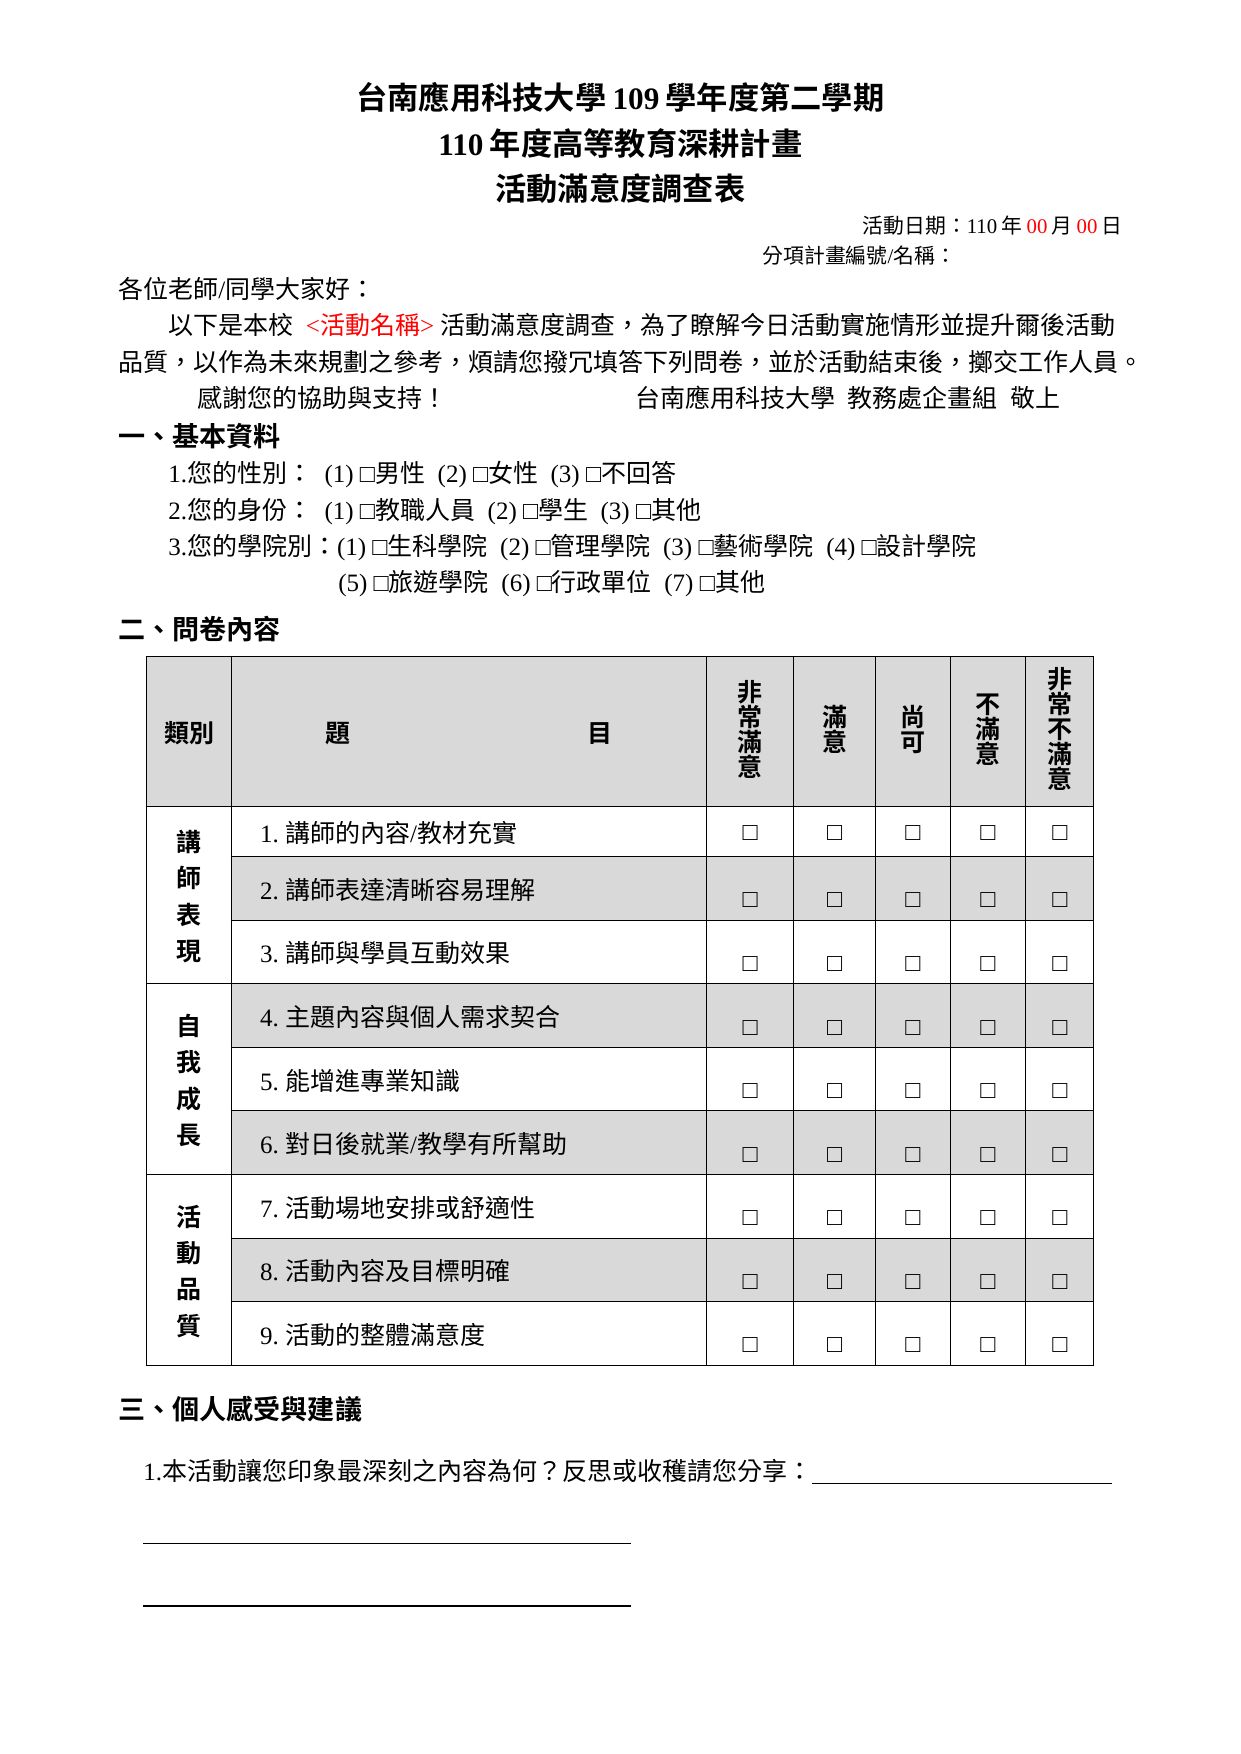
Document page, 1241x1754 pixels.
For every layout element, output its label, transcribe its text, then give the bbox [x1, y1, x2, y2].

table_header 題 目 [232, 657, 706, 806]
table_cell 8. 活動內容及目標明確 [232, 1239, 706, 1301]
table_cell □ [794, 857, 875, 920]
table_cell □ [794, 1048, 875, 1110]
table_cell □ [1026, 857, 1093, 920]
table_cell □ [876, 1048, 950, 1110]
table_cell □ [951, 807, 1025, 856]
text 2.您的身份： (1) □教職人員 (2) □學生 (3) □其他 [168, 490, 1122, 526]
text 110年度高等教育深耕計畫 [118, 119, 1122, 164]
table_cell □ [1026, 807, 1093, 856]
text (5) □旅遊學院 (6) □行政單位 (7) □其他 [187, 563, 1122, 599]
table_cell □ [707, 921, 793, 983]
table_cell 6. 對日後就業/教學有所幫助 [232, 1111, 706, 1174]
table_cell 活 動 品 質 [147, 1175, 231, 1364]
table_cell □ [794, 921, 875, 983]
table_cell 3. 講師與學員互動效果 [232, 921, 706, 983]
table_cell □ [794, 807, 875, 856]
text 以下是本校 <活動名稱> 活動滿意度調查，為了瞭解今日活動實施情形並提升爾後活動品質，以作為未來規劃之參考，煩請您撥冗填答下列問卷，並於活動結束後，擲交工作人員。 [118, 306, 1122, 378]
table_header 非 常 滿 意 [707, 657, 793, 806]
text 三、個人感受與建議 [118, 1366, 1122, 1428]
table_header 非 常 不 滿 意 [1026, 657, 1093, 806]
text 活動滿意度調查表 [118, 164, 1122, 209]
text 1.您的性別： (1) □男性 (2) □女性 (3) □不回答 [168, 454, 1122, 490]
table_cell □ [951, 1175, 1025, 1237]
table_cell □ [707, 807, 793, 856]
table_cell □ [707, 1111, 793, 1174]
table_cell □ [707, 984, 793, 1047]
table_cell □ [794, 1239, 875, 1301]
table_cell 1. 講師的內容/教材充實 [232, 807, 706, 856]
table_cell 5. 能增進專業知識 [232, 1048, 706, 1110]
text 二、問卷內容 [118, 606, 1122, 648]
table_cell □ [794, 984, 875, 1047]
text 一、基本資料 [118, 414, 1122, 454]
table_cell □ [707, 1175, 793, 1237]
table_cell □ [794, 1111, 875, 1174]
table_cell □ [876, 984, 950, 1047]
table_cell □ [794, 1302, 875, 1364]
text 1.本活動讓您印象最深刻之內容為何？反思或收穫請您分享： [143, 1428, 1122, 1491]
table_cell □ [876, 807, 950, 856]
table_cell □ [951, 1239, 1025, 1301]
table_cell □ [1026, 1175, 1093, 1237]
table_header 滿 意 [794, 657, 875, 806]
table_cell □ [876, 921, 950, 983]
table_cell □ [1026, 984, 1093, 1047]
table_cell 4. 主題內容與個人需求契合 [232, 984, 706, 1047]
text 台南應用科技大學109學年度第二學期 [118, 73, 1122, 119]
text 各位老師/同學大家好： [118, 269, 1122, 306]
table_cell 9. 活動的整體滿意度 [232, 1302, 706, 1364]
table_cell □ [876, 1111, 950, 1174]
text 分項計畫編號/名稱： [118, 239, 1122, 269]
table_cell □ [951, 1302, 1025, 1364]
table_cell □ [1026, 1111, 1093, 1174]
table_cell □ [951, 857, 1025, 920]
text 感謝您的協助與支持！ 台南應用科技大學 教務處企畫組 敬上 [143, 378, 1122, 414]
table_cell 7. 活動場地安排或舒適性 [232, 1175, 706, 1237]
table_cell □ [876, 857, 950, 920]
table_cell □ [707, 1239, 793, 1301]
table_cell □ [876, 1175, 950, 1237]
table_cell □ [1026, 1239, 1093, 1301]
table_cell □ [951, 984, 1025, 1047]
table_cell □ [876, 1239, 950, 1301]
table_cell □ [1026, 1302, 1093, 1364]
table_cell □ [707, 1048, 793, 1110]
table_cell 講 師 表 現 [147, 807, 231, 983]
table_cell □ [876, 1302, 950, 1364]
text 活動日期：110年00月00日 [118, 209, 1122, 239]
table_cell □ [707, 1302, 793, 1364]
table_header 類別 [147, 657, 231, 806]
table_cell □ [951, 921, 1025, 983]
table_cell 2. 講師表達清晰容易理解 [232, 857, 706, 920]
text 3.您的學院別：(1) □生科學院 (2) □管理學院 (3) □藝術學院 (4) □設計學院 [168, 526, 1122, 563]
table_cell □ [1026, 921, 1093, 983]
table_cell □ [951, 1111, 1025, 1174]
table_cell □ [951, 1048, 1025, 1110]
table_header 不 滿 意 [951, 657, 1025, 806]
table_header 尚 可 [876, 657, 950, 806]
table_cell 自 我 成 長 [147, 984, 231, 1174]
table_cell □ [794, 1175, 875, 1237]
table_cell □ [1026, 1048, 1093, 1110]
table_cell □ [707, 857, 793, 920]
